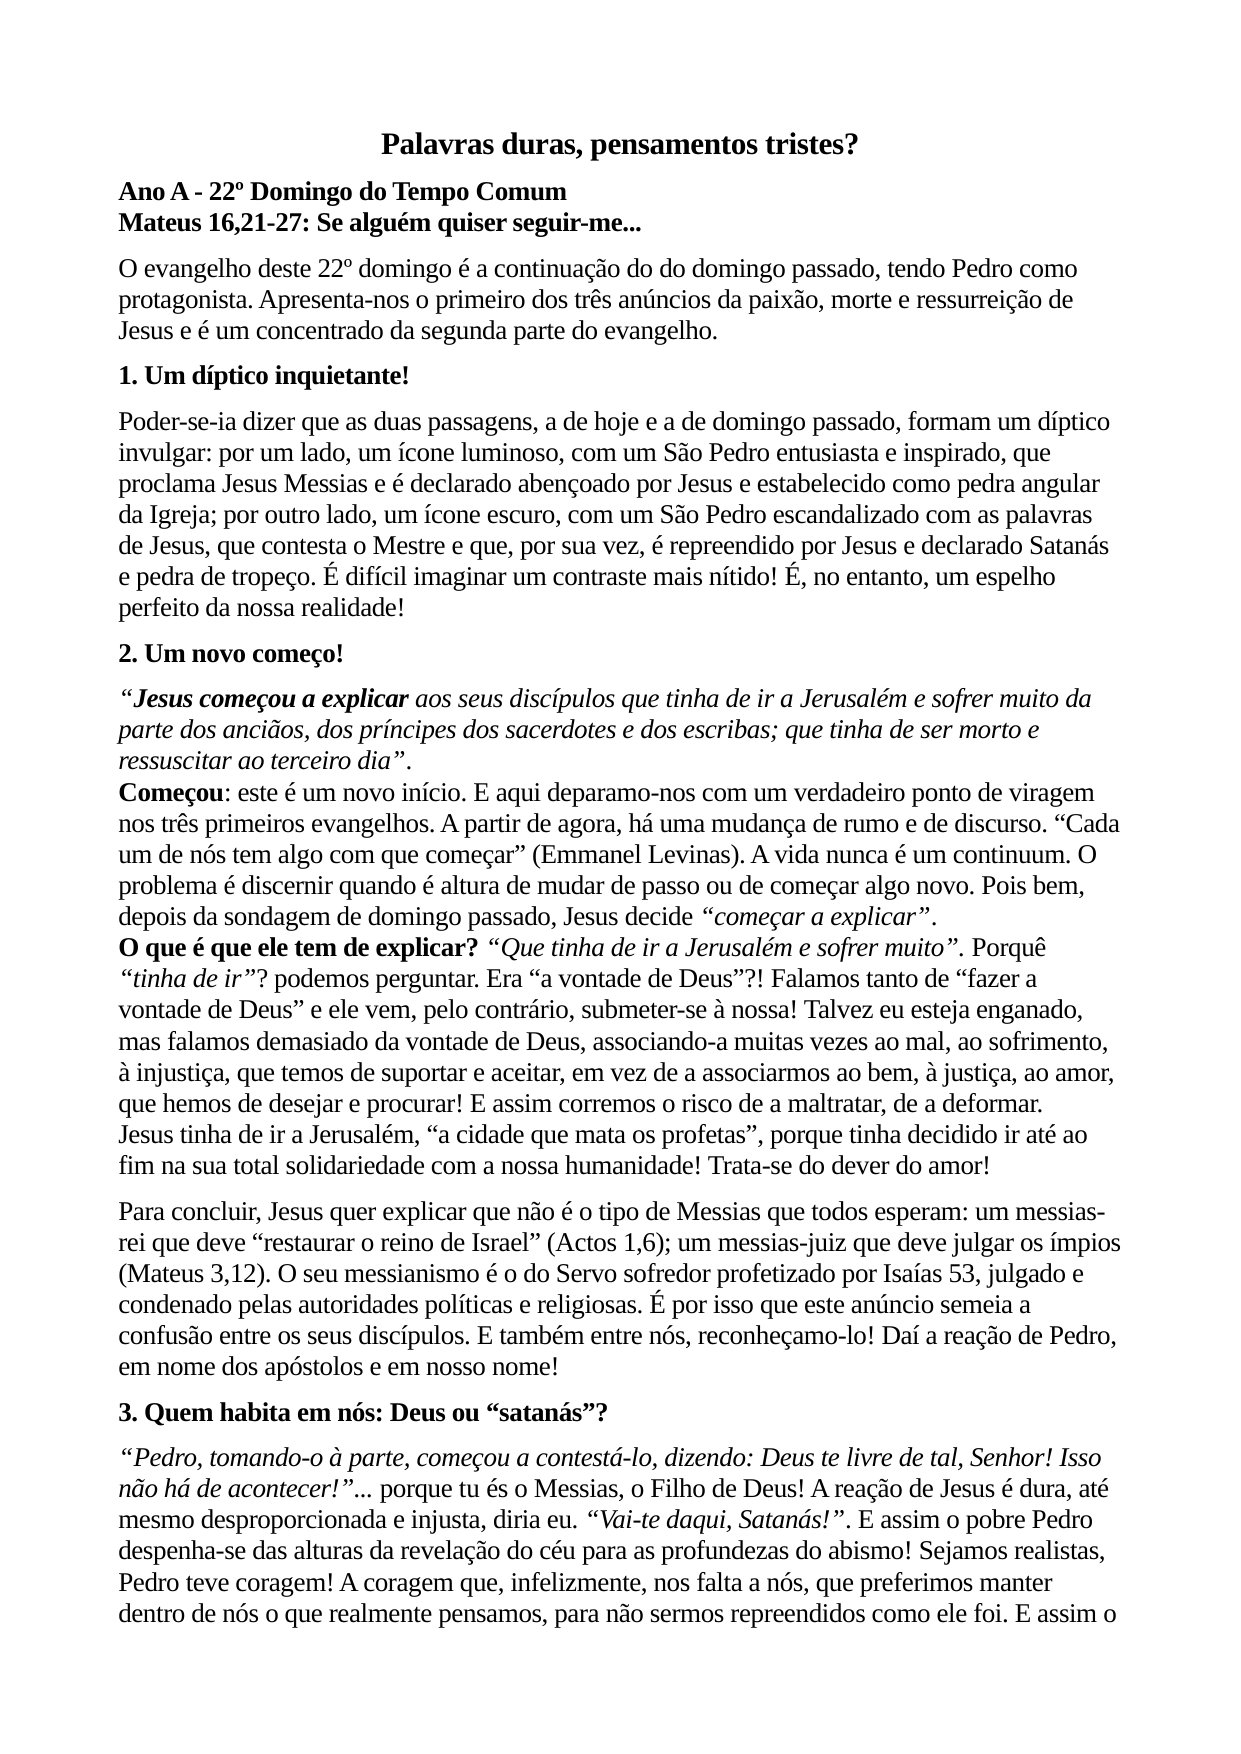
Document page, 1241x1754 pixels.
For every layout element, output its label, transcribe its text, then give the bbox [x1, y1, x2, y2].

text “Pedro, tomando-o à parte, começou a contestá-lo, dizendo: Deus te livre de tal, Senhor! Isso não há de acontecer!”... porque tu és o Messias, o Filho de Deus! A reação de Jesus é dura, até mesmo desproporcionada e injusta, diria eu. “Vai-te daqui, Satanás!”. E assim o pobre Pedro despenha-se das alturas da revelação do céu para as profundezas do abismo! Sejamos realistas, Pedro teve coragem! A coragem que, infelizmente, nos falta a nós, que preferimos manter dentro de nós o que realmente pensamos, para não sermos repreendidos como ele foi. E assim o [118, 1441, 1122, 1628]
text Para concluir, Jesus quer explicar que não é o tipo de Messias que todos esperam: um messias-rei que deve “restaurar o reino de Israel” (Actos 1,6); um messias-juiz que deve julgar os ímpios (Mateus 3,12). O seu messianismo é o do Servo sofredor profetizado por Isaías 53, julgado e condenado pelas autoridades políticas e religiosas. É por isso que este anúncio semeia a confusão entre os seus discípulos. E também entre nós, reconheçamo-lo! Daí a reação de Pedro, em nome dos apóstolos e em nosso nome! [118, 1195, 1122, 1382]
text O evangelho deste 22º domingo é a continuação do do domingo passado, tendo Pedro como protagonista. Apresenta-nos o primeiro dos três anúncios da paixão, morte e ressurreição de Jesus e é um concentrado da segunda parte do evangelho. [118, 252, 1122, 345]
text 2. Um novo começo! [118, 637, 1122, 668]
text 3. Quem habita em nós: Deus ou “satanás”? [118, 1396, 1122, 1427]
text “Jesus começou a explicar aos seus discípulos que tinha de ir a Jerusalém e sofrer muito da parte dos anciãos, dos príncipes dos sacerdotes e dos escribas; que tinha de ser morto e ressuscitar ao terceiro dia”. Começou: este é um novo início. E aqui deparamo-nos com um verdadeiro ponto de viragem nos três primeiros evangelhos. A partir de agora, há uma mudança de rumo e de discurso. “Cada um de nós tem algo com que começar” (Emmanel Levinas). A vida nunca é um continuum. O problema é discernir quando é altura de mudar de passo ou de começar algo novo. Pois bem, depois da sondagem de domingo passado, Jesus decide “começar a explicar”. O que é que ele tem de explicar? “Que tinha de ir a Jerusalém e sofrer muito”. Porquê “tinha de ir”? podemos perguntar. Era “a vontade de Deus”?! Falamos tanto de “fazer a vontade de Deus” e ele vem, pelo contrário, submeter-se à nossa! Talvez eu esteja enganado, mas falamos demasiado da vontade de Deus, associando-a muitas vezes ao mal, ao sofrimento, à injustiça, que temos de suportar e aceitar, em vez de a associarmos ao bem, à justiça, ao amor, que hemos de desejar e procurar! E assim corremos o risco de a maltratar, de a deformar. Jesus tinha de ir a Jerusalém, “a cidade que mata os profetas”, porque tinha decidido ir até ao fim na sua total solidariedade com a nossa humanidade! Trata-se do dever do amor! [118, 682, 1122, 1181]
text 1. Um díptico inquietante! [118, 359, 1122, 391]
text Palavras duras, pensamentos tristes? [118, 125, 1122, 161]
text Ano A - 22º Domingo do Tempo Comum Mateus 16,21-27: Se alguém quiser seguir-me... [118, 175, 1122, 238]
text Poder-se-ia dizer que as duas passagens, a de hoje e a de domingo passado, formam um díptico invulgar: por um lado, um ícone luminoso, com um São Pedro entusiasta e inspirado, que proclama Jesus Messias e é declarado abençoado por Jesus e estabelecido como pedra angular da Igreja; por outro lado, um ícone escuro, com um São Pedro escandalizado com as palavras de Jesus, que contesta o Mestre e que, por sua vez, é repreendido por Jesus e declarado Satanás e pedra de tropeço. É difícil imaginar um contraste mais nítido! É, no entanto, um espelho perfeito da nossa realidade! [118, 405, 1122, 623]
